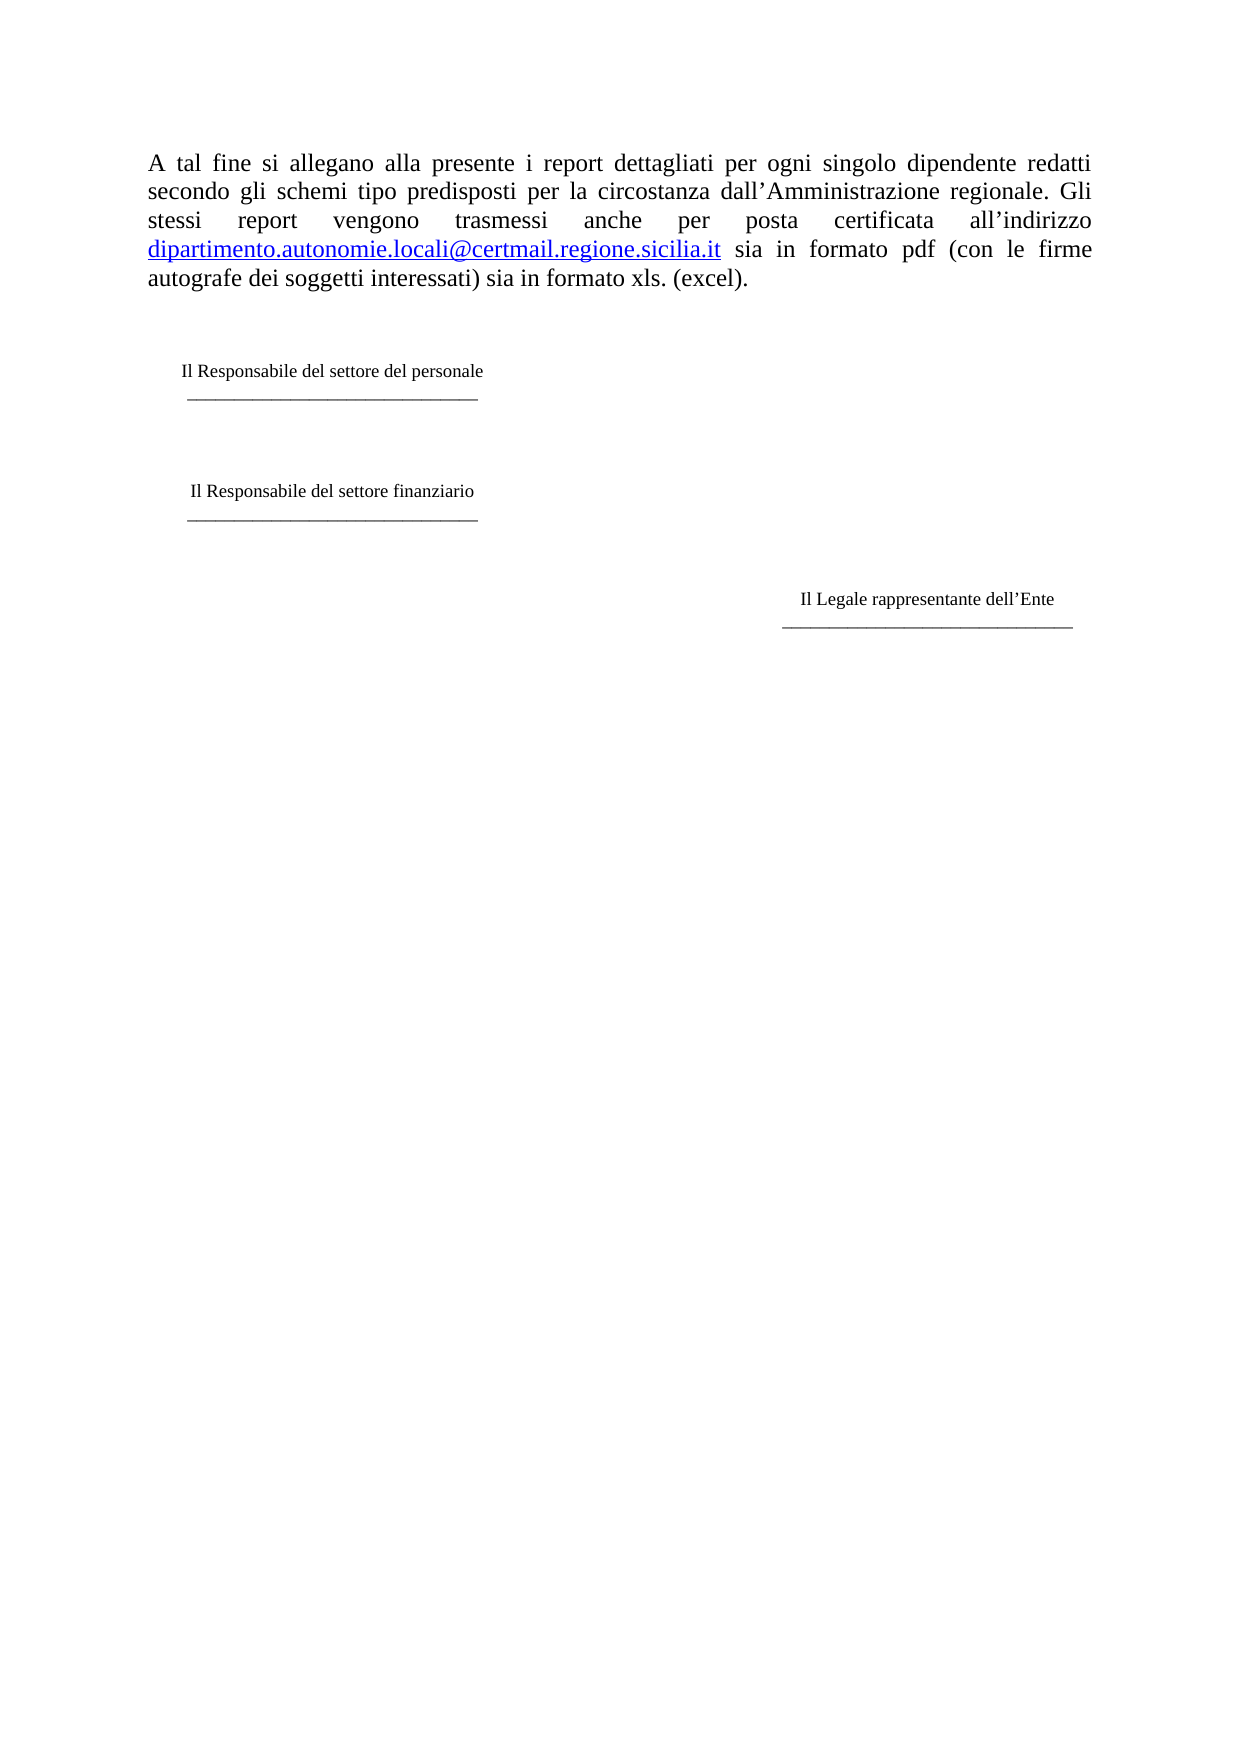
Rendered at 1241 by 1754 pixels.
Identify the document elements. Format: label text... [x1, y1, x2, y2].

text A tal fine si allegano alla presente i report dettagliati per ogni singolo dipendente redatti secondo gli schemi tipo predisposti per la circostanza dall’Amministrazione regionale. Gli stessi report vengono trasmessi anche per posta certificata all’indirizzo dipartimento.autonomie.locali@certmail.regione.sicilia.it sia in formato pdf (con le firme autografe dei soggetti interessati) sia in formato xls. (excel). [148, 148, 1092, 291]
table_header Il Responsabile del settore finanziario [148, 480, 517, 502]
table_header Il Responsabile del settore del personale [148, 360, 517, 381]
table_cell _______________________________ [771, 609, 1084, 643]
table_cell _______________________________ [148, 502, 517, 540]
table_header Il Legale rappresentante dell’Ente [771, 588, 1084, 609]
table_cell _______________________________ [148, 381, 517, 416]
